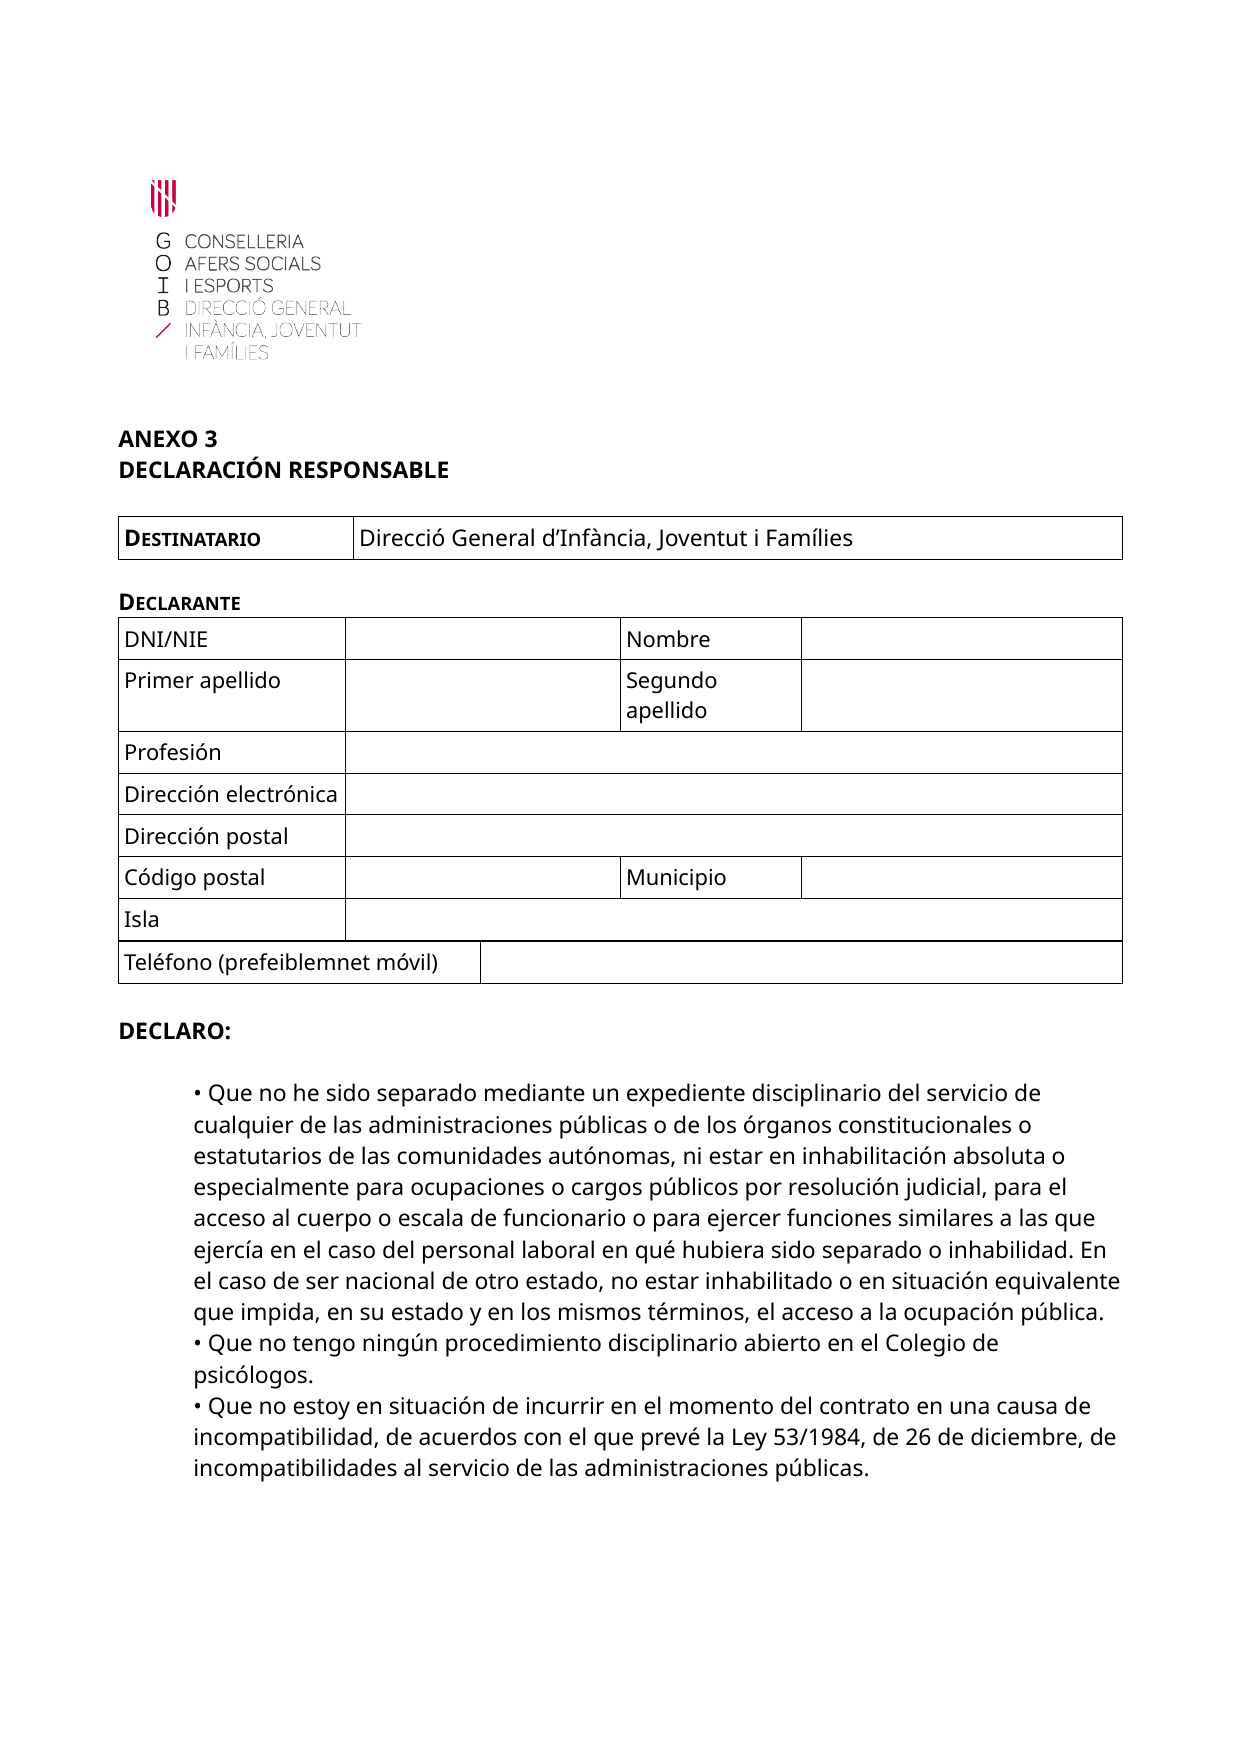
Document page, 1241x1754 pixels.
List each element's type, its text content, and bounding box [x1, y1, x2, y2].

text DECLARO: [118, 1015, 1122, 1046]
table_header Teléfono (prefeiblemnet móvil) [119, 942, 480, 982]
table_cell [346, 660, 620, 731]
table_cell [802, 660, 1122, 731]
table_cell Profesión [119, 732, 345, 773]
table_cell [346, 774, 1122, 814]
picture [118, 149, 385, 391]
table_header [481, 942, 1122, 982]
table_cell [346, 899, 1122, 940]
table_header Nombre [621, 618, 801, 659]
table_cell [346, 732, 1122, 773]
table_cell Segundo apellido [621, 660, 801, 731]
table_cell Municipio [621, 857, 801, 898]
table_cell Isla [119, 899, 345, 940]
text Declarante [118, 586, 1122, 617]
table_header [802, 618, 1122, 659]
table_cell Primer apellido [119, 660, 345, 731]
table_header DNI/NIE [119, 618, 345, 659]
table_cell [346, 815, 1122, 856]
table_cell [346, 857, 620, 898]
table_header [346, 618, 620, 659]
text ANEXO 3 [118, 423, 1122, 454]
list • Que no he sido separado mediante un expediente disciplinario del servicio de cualquier de las administraciones públicas o de los órganos constitucionales o estatutarios de las comunidades autónomas, ni estar en inhabilitación absoluta o especialmente para ocupaciones o cargos públicos por resolución judicial, para el acceso al cuerpo o escala de funcionario o para ejercer funciones similares a las que ejercía en el caso del personal laboral en qué hubiera sido separado o inhabilidad. En el caso de ser nacional de otro estado, no estar inhabilitado o en situación equivalente que impida, en su estado y en los mismos términos, el acceso a la ocupación pública. • Que no tengo ningún procedimiento disciplinario abierto en el Colegio de psicólogos. • Que no estoy en situación de incurrir en el momento del contrato en una causa de incompatibilidad, de acuerdos con el que prevé la Ley 53/1984, de 26 de diciembre, de incompatibilidades al servicio de las administraciones públicas. [156, 1077, 1122, 1483]
table_header Destinatario [119, 517, 353, 559]
table_cell Dirección postal [119, 815, 345, 856]
text DECLARACIÓN RESPONSABLE [118, 454, 1122, 485]
table_header Direcció General d’Infància, Joventut i Famílies [354, 517, 1122, 559]
table_cell [802, 857, 1122, 898]
table_cell Código postal [119, 857, 345, 898]
table_cell Dirección electrónica [119, 774, 345, 814]
